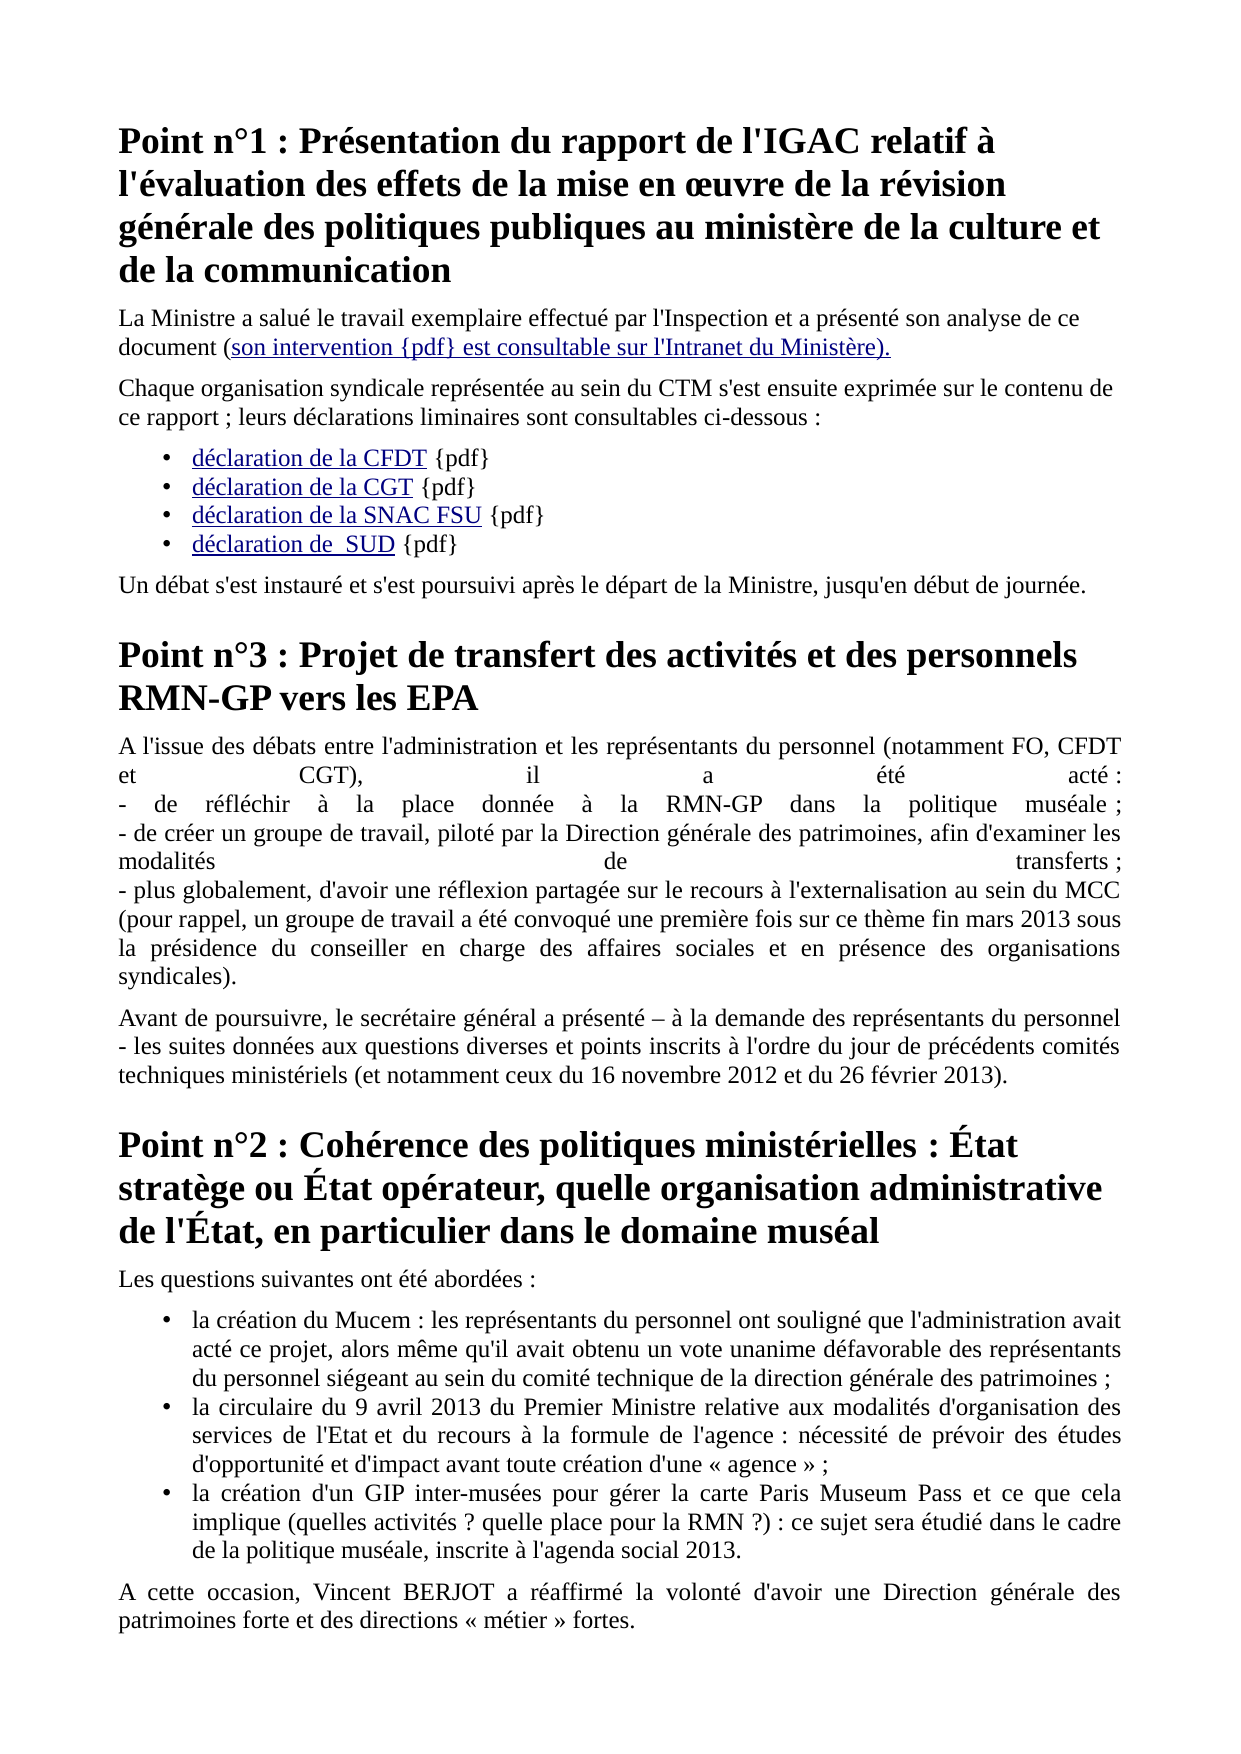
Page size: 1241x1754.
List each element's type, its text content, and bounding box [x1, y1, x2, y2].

list déclaration de la CFDT {pdf} [162, 443, 1122, 472]
subtitle Point n°2 : Cohérence des politiques ministérielles : État stratège ou État opérateur, quelle organisation administrative de l'État, en particulier dans le domaine muséal [118, 1122, 1122, 1252]
text Un débat s'est instauré et s'est poursuivi après le départ de la Ministre, jusqu'en début de journée. [118, 571, 1122, 599]
list déclaration de SUD {pdf} [162, 529, 1122, 558]
subtitle Point n°3 : Projet de transfert des activités et des personnels RMN-GP vers les EPA [118, 633, 1122, 719]
list la circulaire du 9 avril 2013 du Premier Ministre relative aux modalités d'organisation des services de l'Etat et du recours à la formule de l'agence : nécessité de prévoir des études d'opportunité et d'impact avant toute création d'une « agence » ; [162, 1392, 1122, 1478]
list la création d'un GIP inter-musées pour gérer la carte Paris Museum Pass et ce que cela implique (quelles activités ? quelle place pour la RMN ?) : ce sujet sera étudié dans le cadre de la politique muséale, inscrite à l'agenda social 2013. [162, 1478, 1122, 1564]
text Avant de poursuivre, le secrétaire général a présenté – à la demande des représentants du personnel - les suites données aux questions diverses et points inscrits à l'ordre du jour de précédents comités techniques ministériels (et notamment ceux du 16 novembre 2012 et du 26 février 2013). [118, 1003, 1122, 1089]
subtitle Point n°1 : Présentation du rapport de l'IGAC relatif à l'évaluation des effets de la mise en œuvre de la révision générale des politiques publiques au ministère de la culture et de la communication [118, 118, 1122, 291]
text A l'issue des débats entre l'administration et les représentants du personnel (notamment FO, CFDT et CGT), il a été acté : - de réfléchir à la place donnée à la RMN-GP dans la politique muséale ; - de créer un groupe de travail, piloté par la Direction générale des patrimoines, afin d'examiner les modalités de transferts ; - plus globalement, d'avoir une réflexion partagée sur le recours à l'externalisation au sein du MCC (pour rappel, un groupe de travail a été convoqué une première fois sur ce thème fin mars 2013 sous la présidence du conseiller en charge des affaires sociales et en présence des organisations syndicales). [118, 731, 1122, 990]
list déclaration de la CGT {pdf} [162, 472, 1122, 501]
text Les questions suivantes ont été abordées : [118, 1264, 1122, 1293]
text La Ministre a salué le travail exemplaire effectué par l'Inspection et a présenté son analyse de ce document (son intervention {pdf} est consultable sur l'Intranet du Ministère). [118, 303, 1122, 361]
list déclaration de la SNAC FSU {pdf} [162, 501, 1122, 529]
text A cette occasion, Vincent BERJOT a réaffirmé la volonté d'avoir une Direction générale des patrimoines forte et des directions « métier » fortes. [118, 1577, 1122, 1634]
list la création du Mucem : les représentants du personnel ont souligné que l'administration avait acté ce projet, alors même qu'il avait obtenu un vote unanime défavorable des représentants du personnel siégeant au sein du comité technique de la direction générale des patrimoines ; [162, 1305, 1122, 1392]
text Chaque organisation syndicale représentée au sein du CTM s'est ensuite exprimée sur le contenu de ce rapport ; leurs déclarations liminaires sont consultables ci-dessous : [118, 373, 1122, 431]
